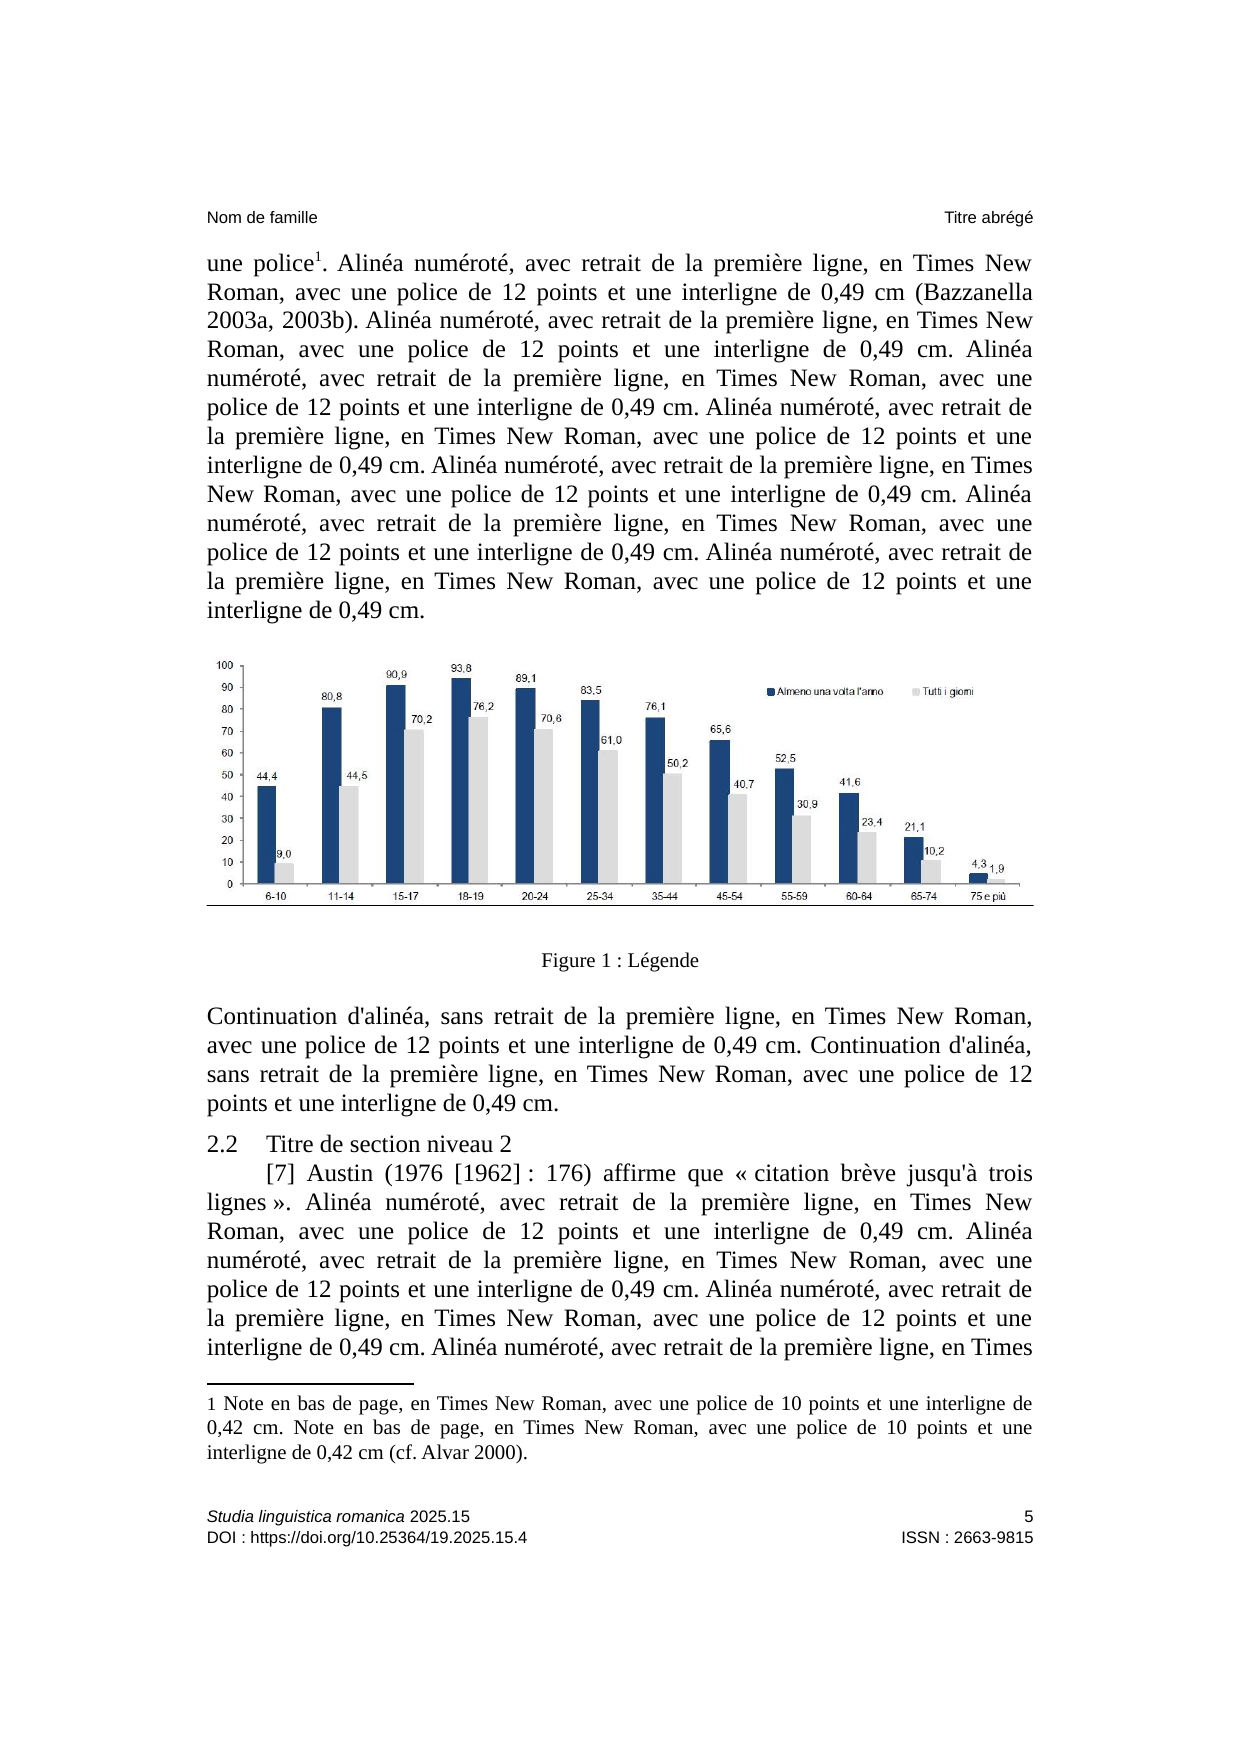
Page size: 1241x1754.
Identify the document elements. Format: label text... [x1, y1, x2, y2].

text [7] Austin (1976 [1962] : 176) affirme que « citation brève jusqu'à trois lignes ». Alinéa numéroté, avec retrait de la première ligne, en Times New Roman, avec une police de 12 points et une interligne de 0,49 cm. Alinéa numéroté, avec retrait de la première ligne, en Times New Roman, avec une police de 12 points et une interligne de 0,49 cm. Alinéa numéroté, avec retrait de la première ligne, en Times New Roman, avec une police de 12 points et une interligne de 0,49 cm. Alinéa numéroté, avec retrait de la première ligne, en Times [207, 1158, 1033, 1361]
text Note en bas de page, en Times New Roman, avec une police de 10 points et une interligne de 0,42 cm. Note en bas de page, en Times New Roman, avec une police de 10 points et une interligne de 0,42 cm (cf. Alvar 2000). [207, 1390, 1033, 1464]
text [6] Alinéa numéroté, avec retrait de la première ligne, en Times New Roman, avec une police de 12 points et une interligne de 0,49 cm dans (1) on voit que alinéa numéroté, avec retrait de la première ligne, en Times New Roman, avec une police. Alinéa numéroté, avec retrait de la première ligne, en Times New Roman, avec une police de 12 points et une interligne de 0,49 cm (Bazzanella 2003a, 2003b). Alinéa numéroté, avec retrait de la première ligne, en Times New Roman, avec une police de 12 points et une interligne de 0,49 cm. Alinéa numéroté, avec retrait de la première ligne, en Times New Roman, avec une police de 12 points et une interligne de 0,49 cm. Alinéa numéroté, avec retrait de la première ligne, en Times New Roman, avec une police de 12 points et une interligne de 0,49 cm. Alinéa numéroté, avec retrait de la première ligne, en Times New Roman, avec une police de 12 points et une interligne de 0,49 cm. Alinéa numéroté, avec retrait de la première ligne, en Times New Roman, avec une police de 12 points et une interligne de 0,49 cm. Alinéa numéroté, avec retrait de la première ligne, en Times New Roman, avec une police de 12 points et une interligne de 0,49 cm. [207, 248, 1033, 624]
picture [206, 653, 1034, 919]
text Figure 1 : Légende [207, 948, 1033, 972]
text Continuation d'alinéa, sans retrait de la première ligne, en Times New Roman, avec une police de 12 points et une interligne de 0,49 cm. Continuation d'alinéa, sans retrait de la première ligne, en Times New Roman, avec une police de 12 points et une interligne de 0,49 cm. [207, 1001, 1033, 1117]
subtitle 2.2 Titre de section niveau 2 [207, 1129, 1033, 1158]
